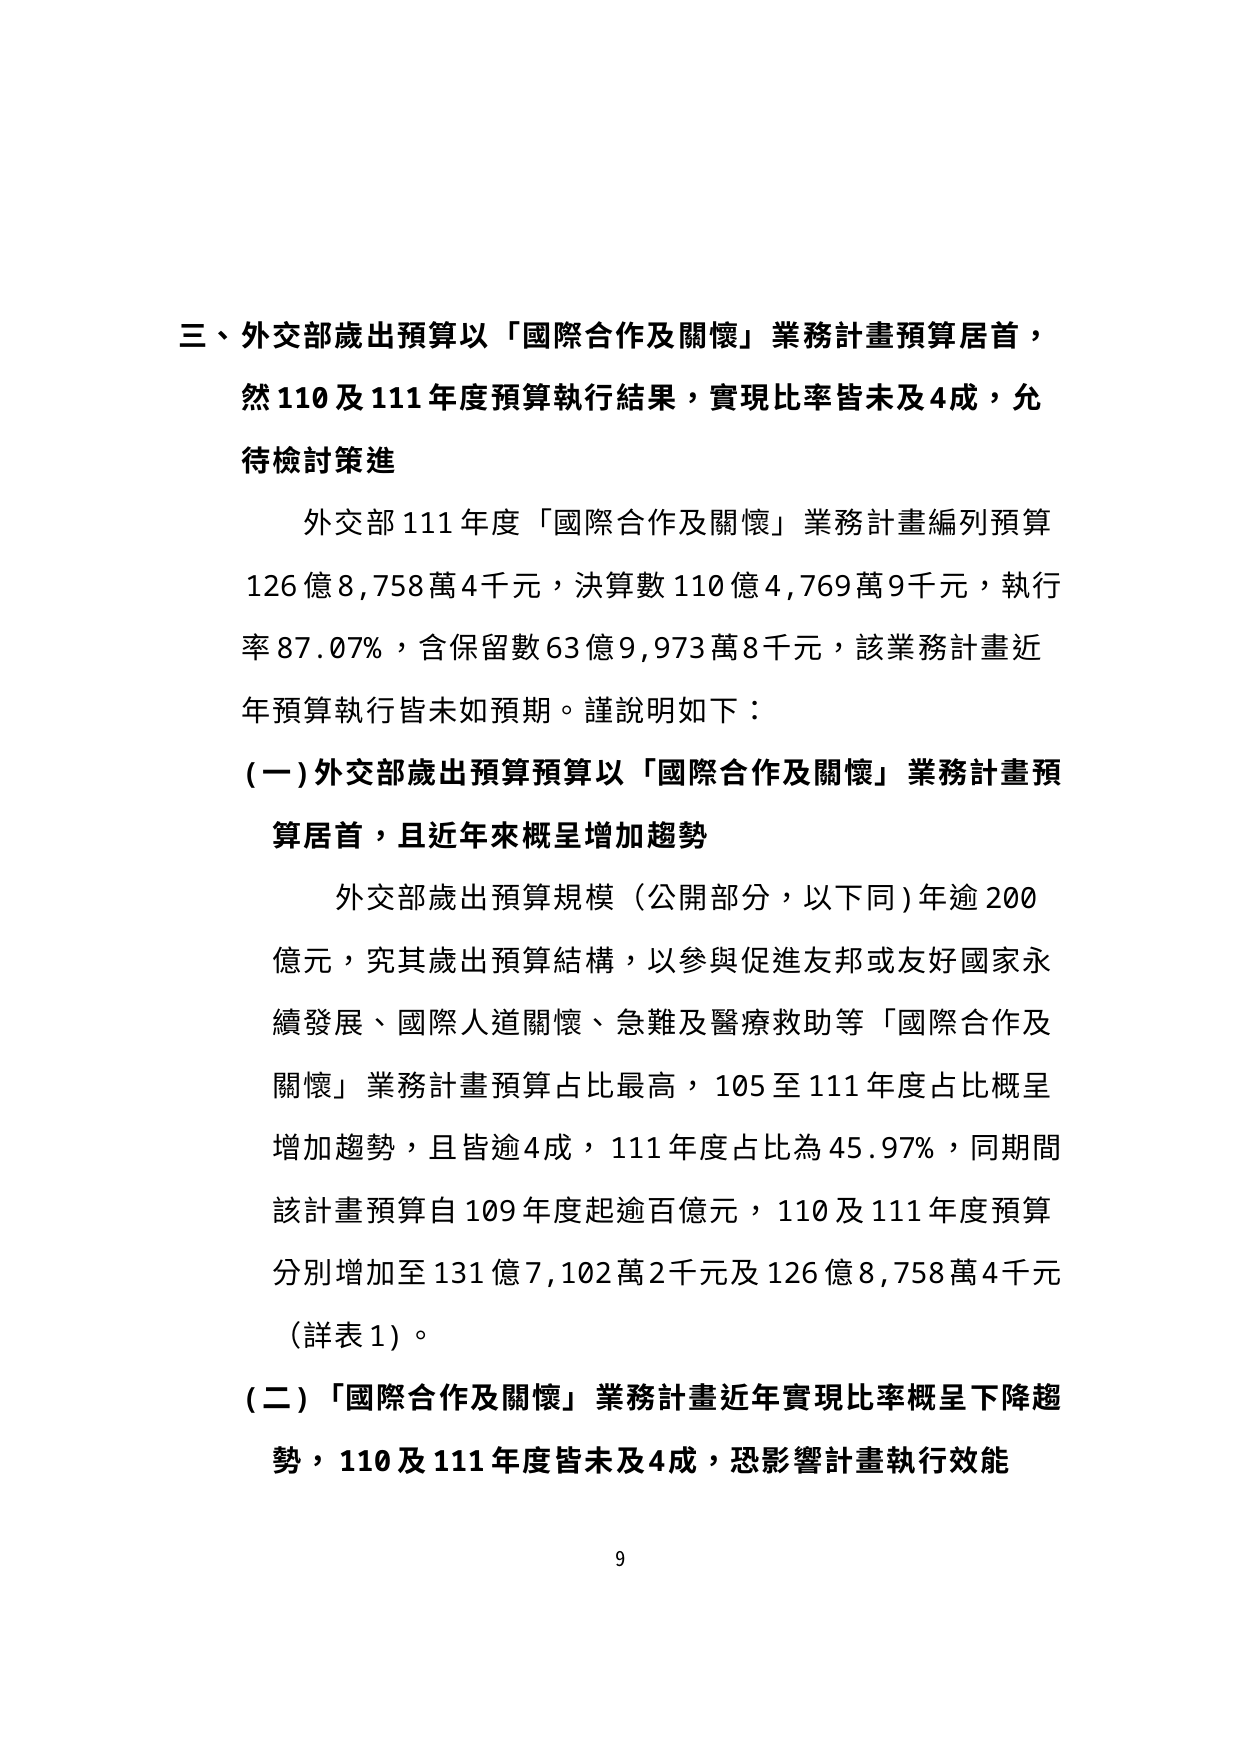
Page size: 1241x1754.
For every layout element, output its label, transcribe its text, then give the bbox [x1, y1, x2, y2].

text 外交部歲出預算規模（公開部分，以下同)年逾200億元，究其歲出預算結構，以參與促進友邦或友好國家永續發展、國際人道關懷、急難及醫療救助等「國際合作及關懷」業務計畫預算占比最高，105至111年度占比概呈增加趨勢，且皆逾4成，111年度占比為45.97%，同期間該計畫預算自109年度起逾百億元，110及111年度預算分別增加至131億7,102萬2千元及126億8,758萬4千元（詳表1)。 [266, 854, 1063, 1354]
text (二)「國際合作及關懷」業務計畫近年實現比率概呈下降趨勢，110及111年度皆未及4成，恐影響計畫執行效能 [236, 1354, 1063, 1479]
text 外交部111年度「國際合作及關懷」業務計畫編列預算126億8,758萬4千元，決算數110億4,769萬9千元，執行率87.07%，含保留數63億9,973萬8千元，該業務計畫近年預算執行皆未如預期。謹說明如下： [236, 479, 1063, 729]
text (一)外交部歲出預算預算以「國際合作及關懷」業務計畫預算居首，且近年來概呈增加趨勢 [236, 729, 1063, 854]
text 三、外交部歲出預算以「國際合作及關懷」業務計畫預算居首，然110及111年度預算執行結果，實現比率皆未及4成，允待檢討策進 [177, 292, 1063, 479]
